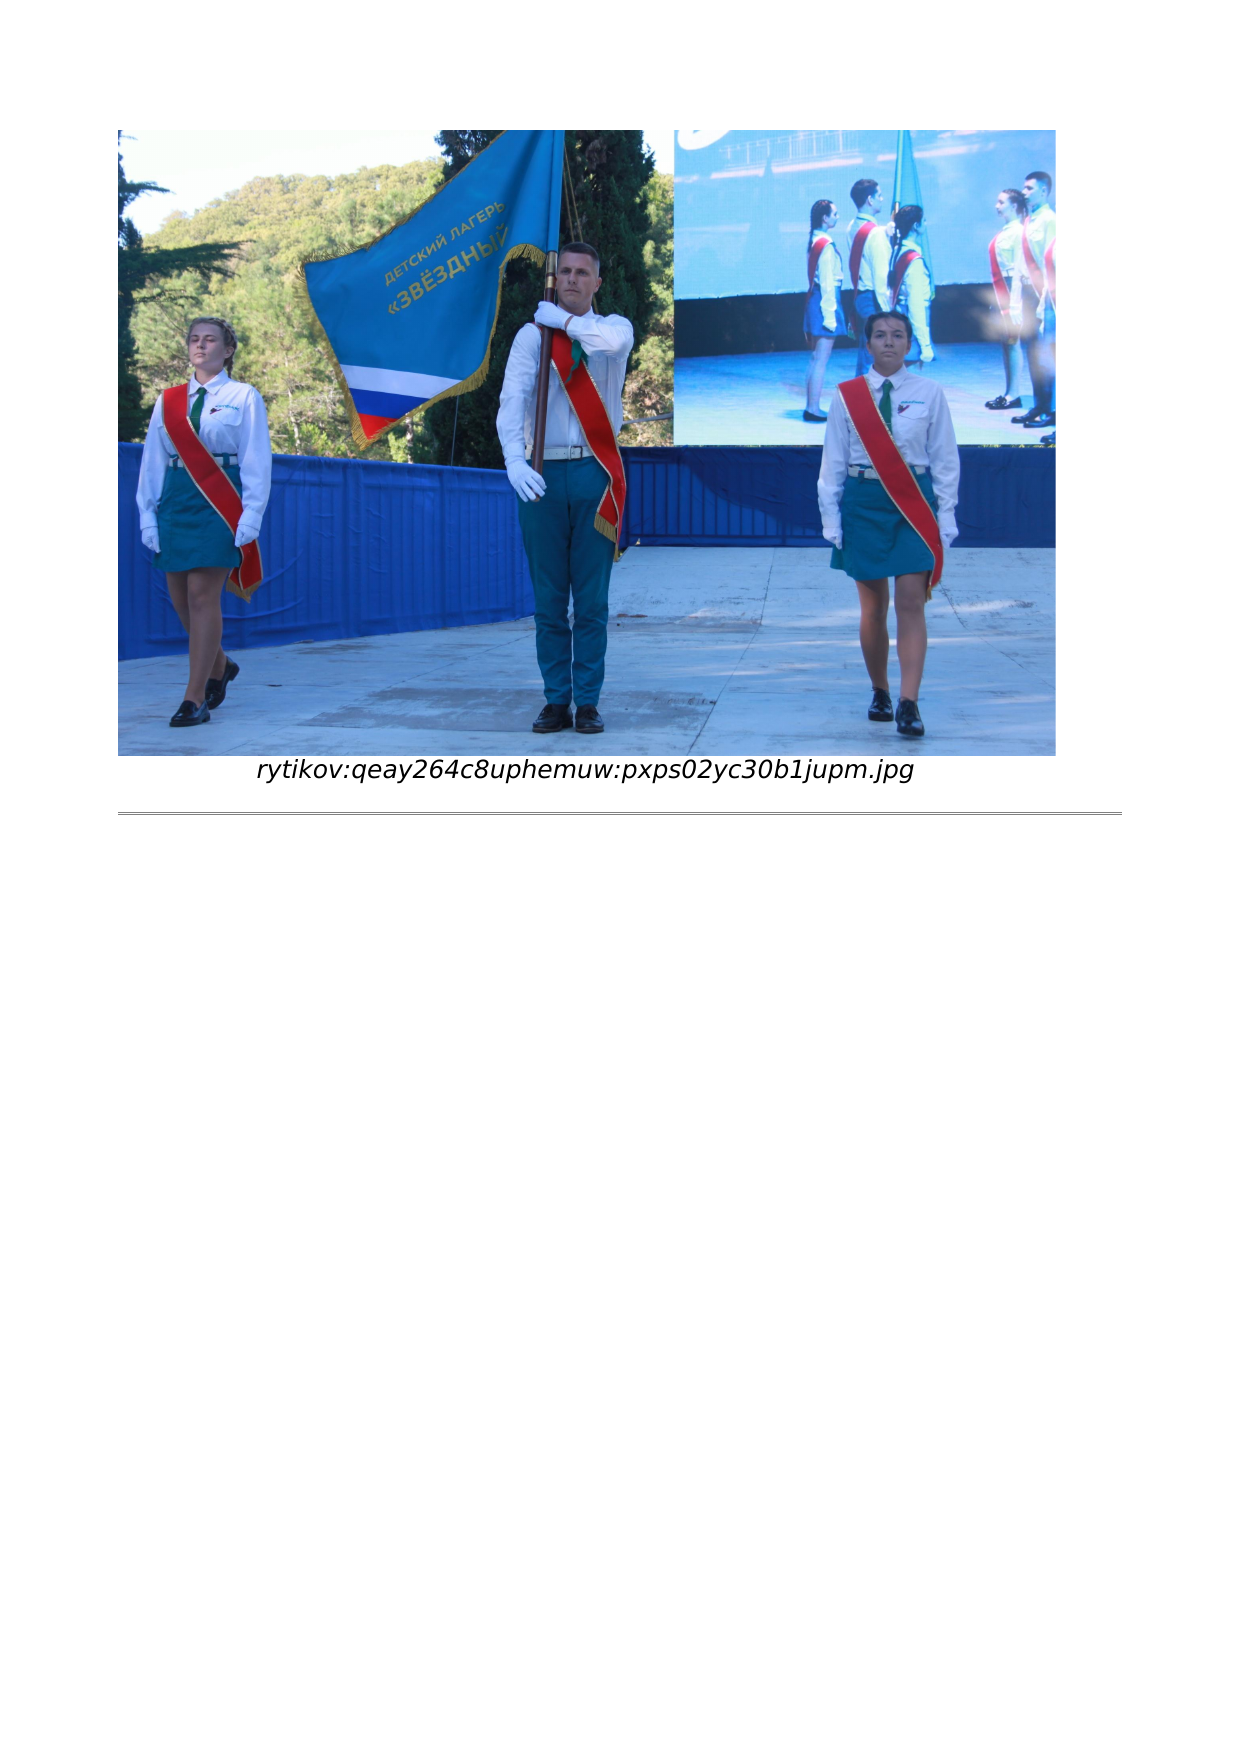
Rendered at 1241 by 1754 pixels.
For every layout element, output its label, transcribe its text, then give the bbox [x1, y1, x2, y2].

picture [118, 130, 1056, 756]
text rytikov:qeay264c8uphemuw:pxps02yc30b1jupm.jpg [118, 756, 1056, 785]
